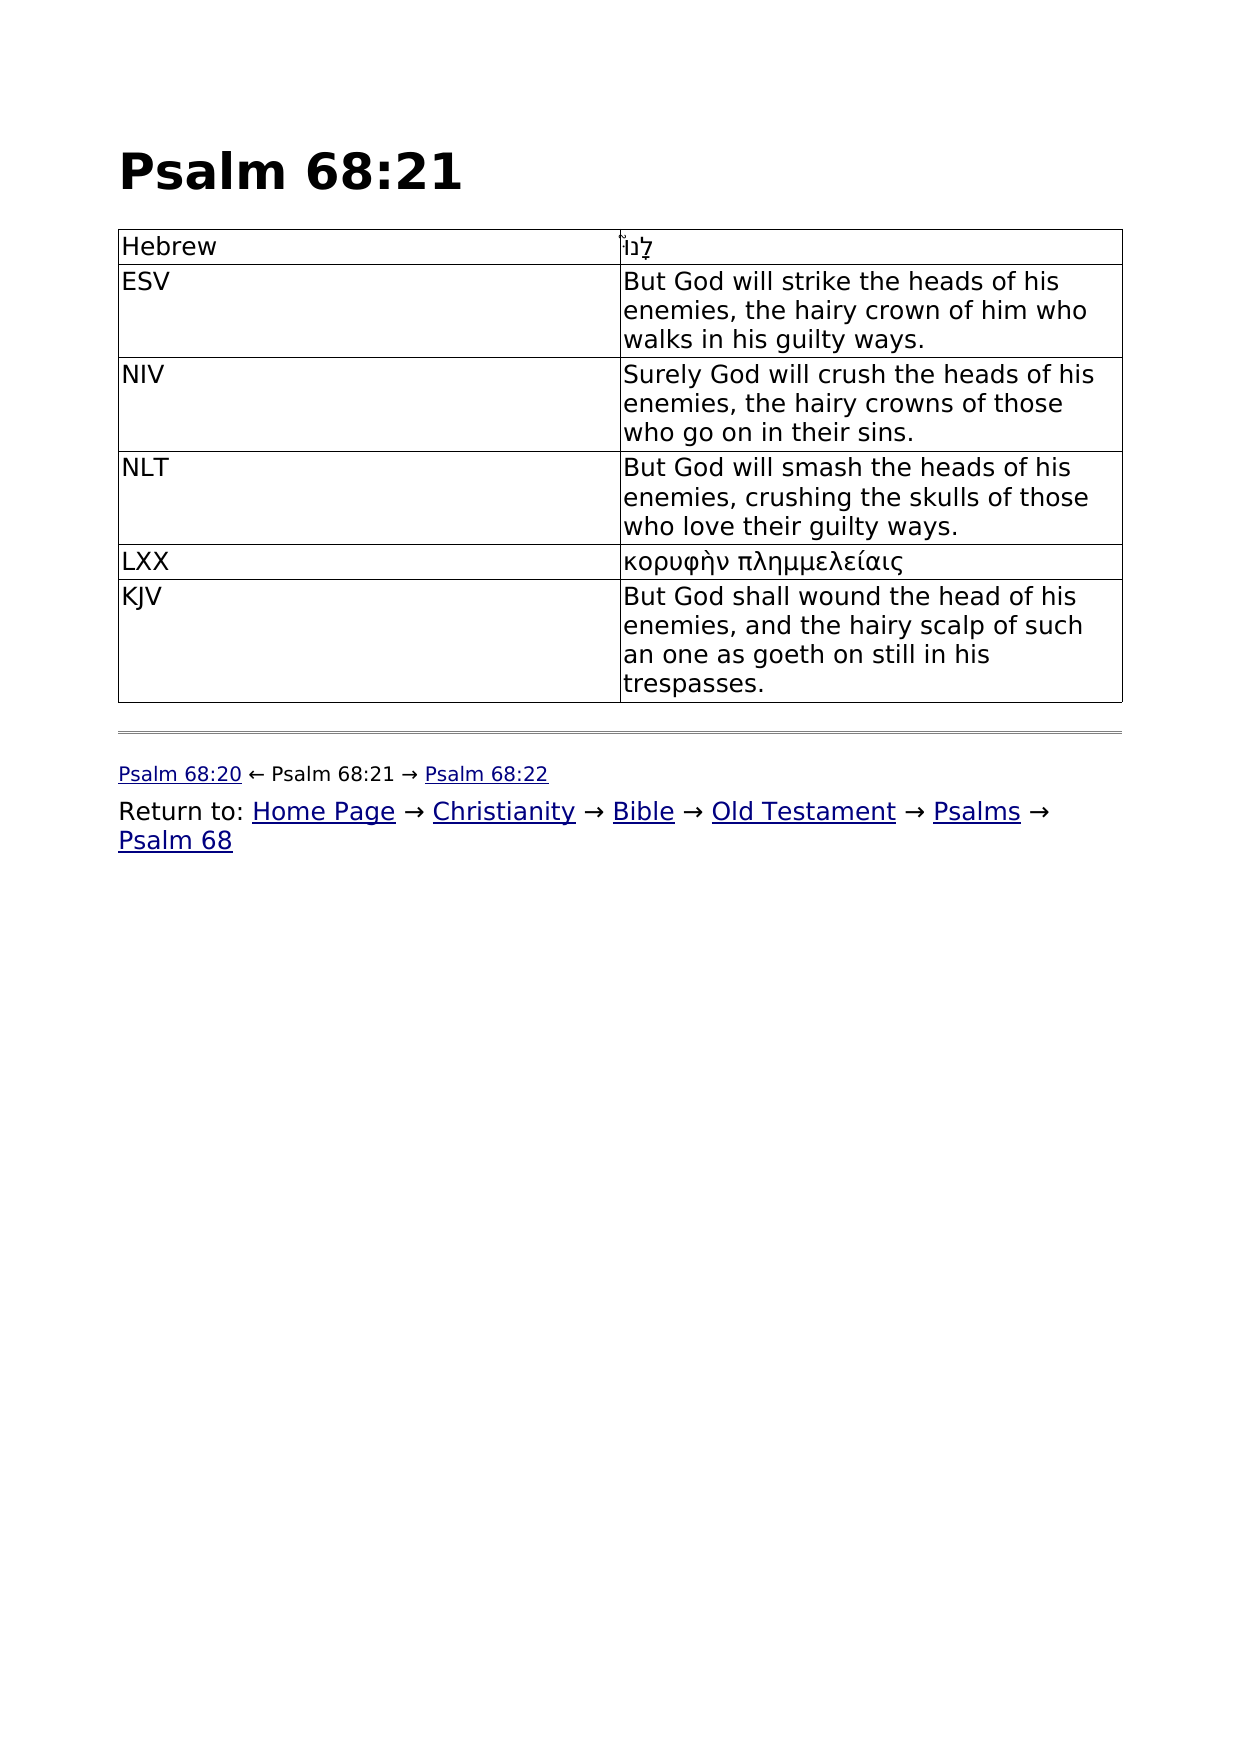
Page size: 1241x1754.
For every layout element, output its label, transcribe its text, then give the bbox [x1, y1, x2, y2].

table_cell κορυφὴν πλημμελείαις [621, 545, 1122, 579]
table_cell But God will strike the heads of his enemies, the hairy crown of him who walks in his guilty ways. [621, 265, 1122, 357]
table_header לָנוּ֮ [621, 230, 1122, 264]
subtitle Psalm 68:21 [118, 143, 1122, 201]
table_cell But God will smash the heads of his enemies, crushing the skulls of those who love their guilty ways. [621, 452, 1122, 544]
table_cell LXX [119, 545, 620, 579]
table_cell NLT [119, 452, 620, 544]
table_cell But God shall wound the head of his enemies, and the hairy scalp of such an one as goeth on still in his trespasses. [621, 580, 1122, 702]
table_header Hebrew [119, 230, 620, 264]
table_cell KJV [119, 580, 620, 702]
table_cell ESV [119, 265, 620, 357]
table_cell Surely God will crush the heads of his enemies, the hairy crowns of those who go on in their sins. [621, 358, 1122, 451]
text Return to: Home Page → Christianity → Bible → Old Testament → Psalms → Psalm 68 [118, 797, 1122, 855]
text Psalm 68:20 ← Psalm 68:21 → Psalm 68:22 [118, 763, 1122, 797]
table_cell NIV [119, 358, 620, 451]
